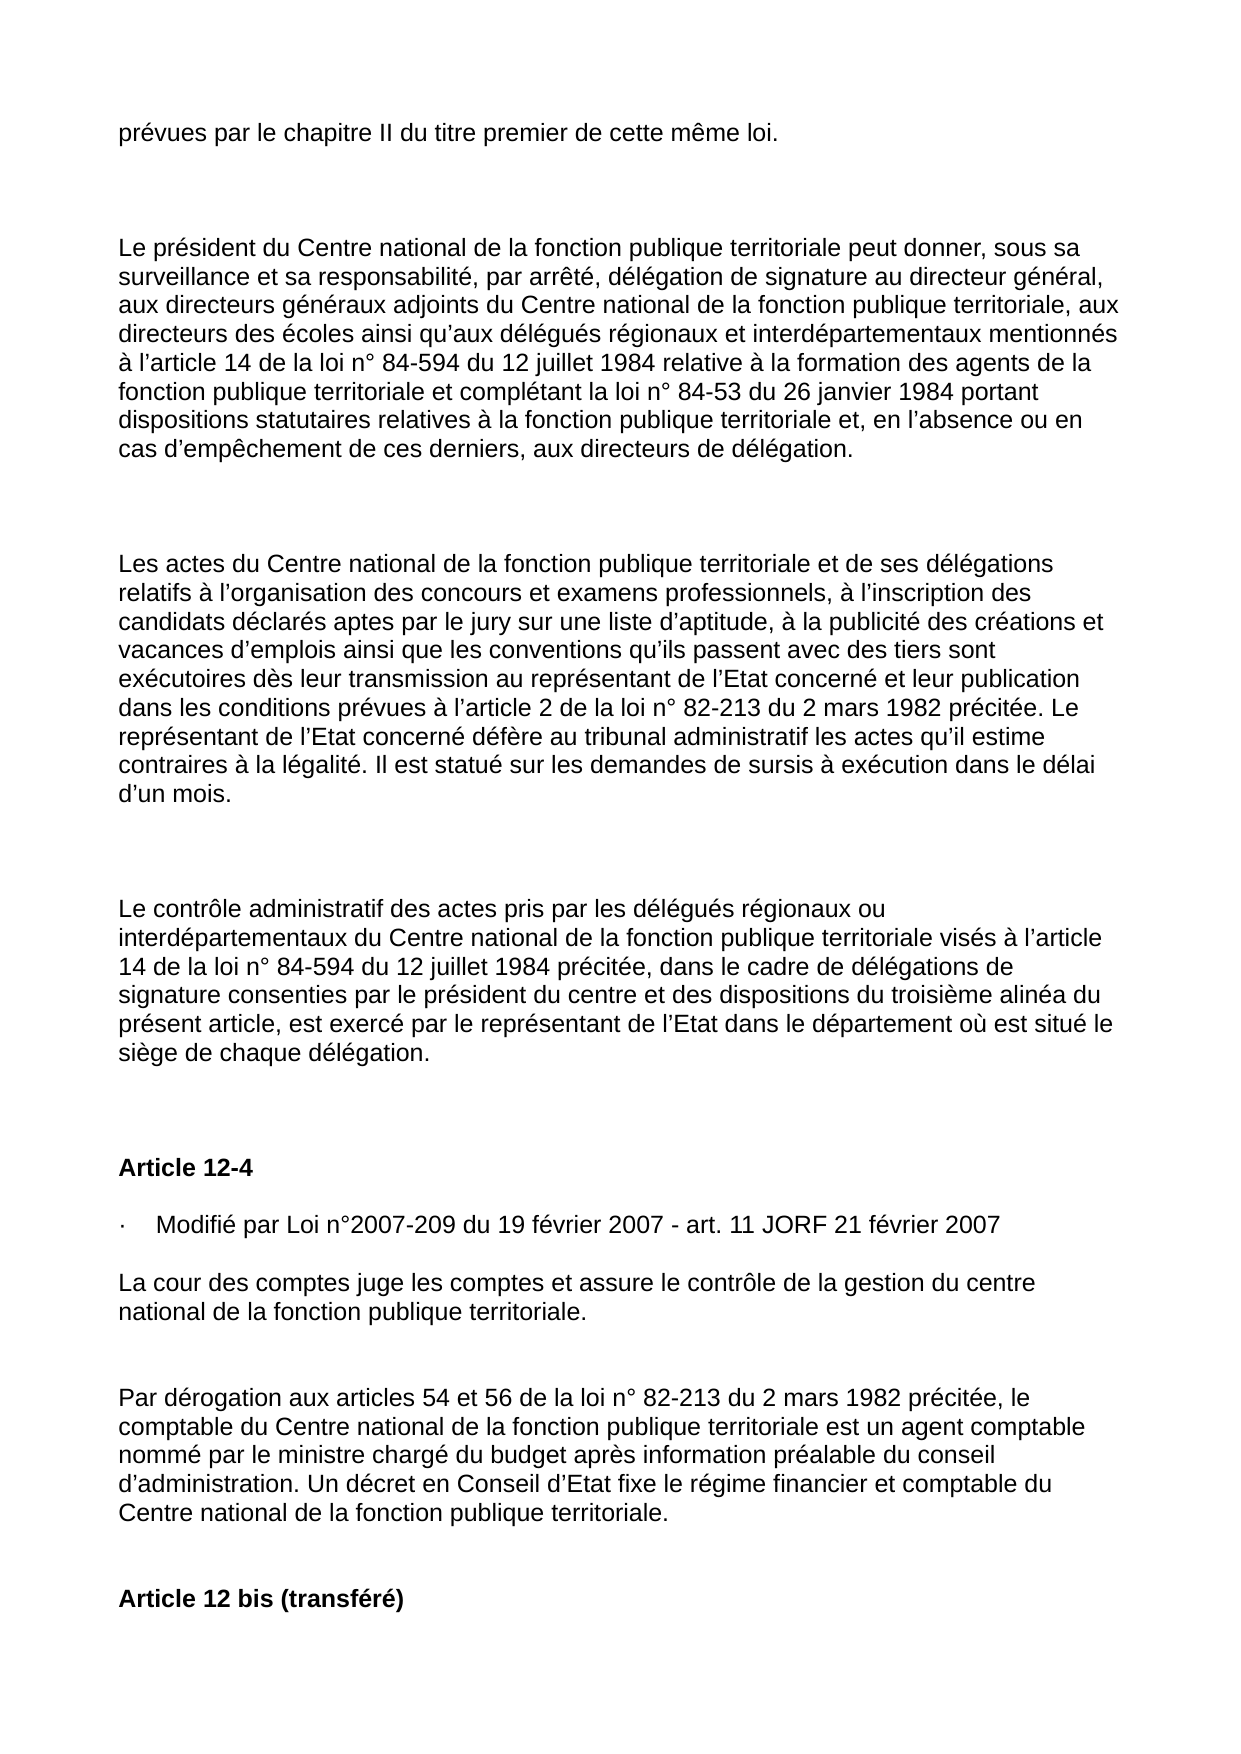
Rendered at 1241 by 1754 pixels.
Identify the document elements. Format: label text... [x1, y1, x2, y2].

text Les actes du Centre national de la fonction publique territoriale et de ses délégations relatifs à l’organisation des concours et examens professionnels, à l’inscription des candidats déclarés aptes par le jury sur une liste d’aptitude, à la publicité des créations et vacances d’emplois ainsi que les conventions qu’ils passent avec des tiers sont exécutoires dès leur transmission au représentant de l’Etat concerné et leur publication dans les conditions prévues à l’article 2 de la loi n° 82-213 du 2 mars 1982 précitée. Le représentant de l’Etat concerné défère au tribunal administratif les actes qu’il estime contraires à la légalité. Il est statué sur les demandes de sursis à exécution dans le délai d’un mois. [118, 549, 1122, 808]
text Le président du Centre national de la fonction publique territoriale peut donner, sous sa surveillance et sa responsabilité, par arrêté, délégation de signature au directeur général, aux directeurs généraux adjoints du Centre national de la fonction publique territoriale, aux directeurs des écoles ainsi qu’aux délégués régionaux et interdépartementaux mentionnés à l’article 14 de la loi n° 84-594 du 12 juillet 1984 relative à la formation des agents de la fonction publique territoriale et complétant la loi n° 84-53 du 26 janvier 1984 portant dispositions statutaires relatives à la fonction publique territoriale et, en l’absence ou en cas d’empêchement de ces derniers, aux directeurs de délégation. [118, 233, 1122, 463]
list Modifié par Loi n°2007-209 du 19 février 2007 - art. 11 JORF 21 février 2007 [118, 1211, 1122, 1239]
text Par dérogation aux articles 54 et 56 de la loi n° 82-213 du 2 mars 1982 précitée, le comptable du Centre national de la fonction publique territoriale est un agent comptable nommé par le ministre chargé du budget après information préalable du conseil d’administration. Un décret en Conseil d’Etat fixe le régime financier et comptable du Centre national de la fonction publique territoriale. [118, 1383, 1122, 1527]
text Article 12-4 [118, 1153, 1122, 1182]
text Le contrôle administratif des actes pris par les délégués régionaux ou interdépartementaux du Centre national de la fonction publique territoriale visés à l’article 14 de la loi n° 84-594 du 12 juillet 1984 précitée, dans le cadre de délégations de signature consenties par le président du centre et des dispositions du troisième alinéa du présent article, est exercé par le représentant de l’Etat dans le département où est situé le siège de chaque délégation. [118, 894, 1122, 1067]
text prévues par le chapitre II du titre premier de cette même loi. [118, 118, 1122, 147]
text Article 12 bis (transféré) [118, 1584, 1122, 1613]
text La cour des comptes juge les comptes et assure le contrôle de la gestion du centre national de la fonction publique territoriale. [118, 1268, 1122, 1326]
